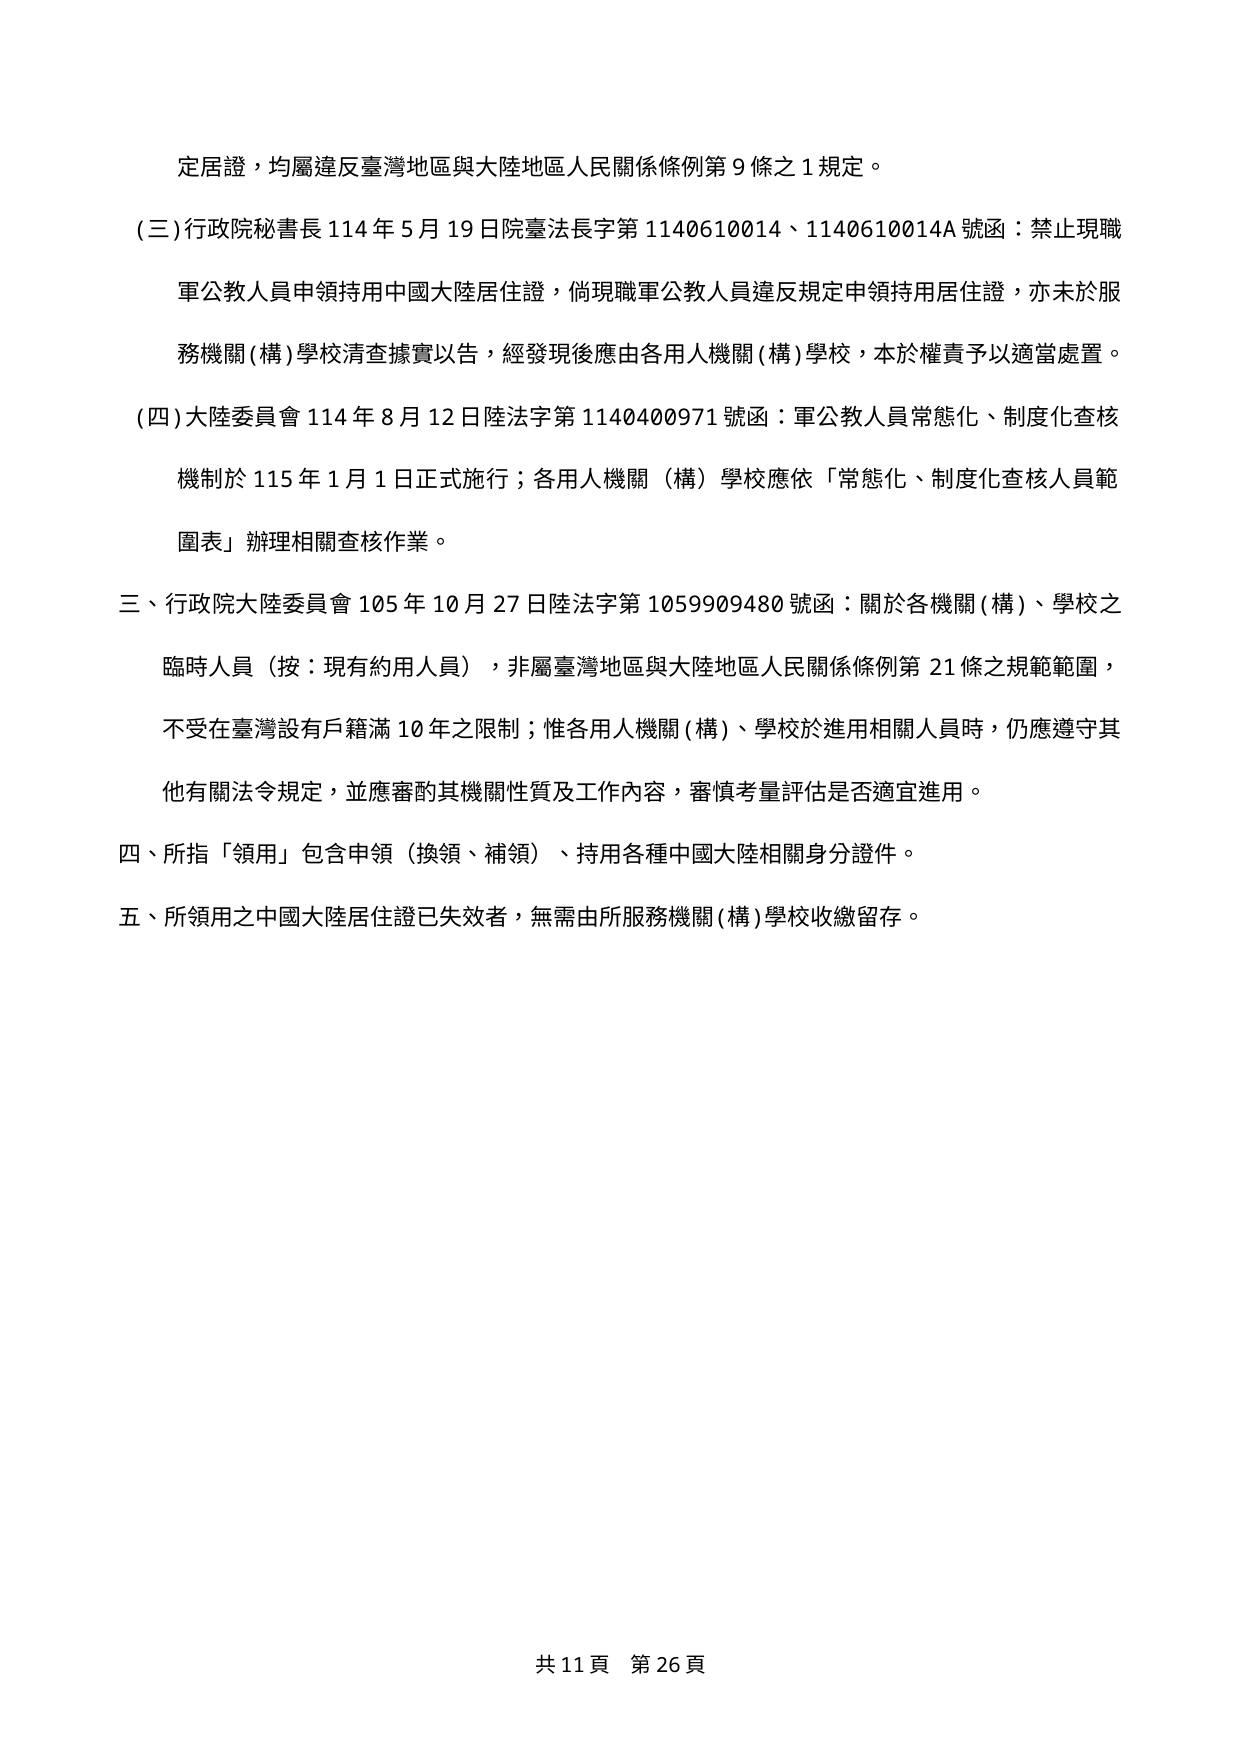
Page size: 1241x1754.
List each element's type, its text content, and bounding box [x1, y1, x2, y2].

text 定居證，均屬違反臺灣地區與大陸地區人民關係條例第9條之1規定。 [133, 124, 1122, 186]
text (三)行政院秘書長114年5月19日院臺法長字第1140610014、1140610014A號函：禁止現職軍公教人員申領持用中國大陸居住證，倘現職軍公教人員違反規定申領持用居住證，亦未於服務機關(構)學校清查據實以告，經發現後應由各用人機關(構)學校，本於權責予以適當處置。 [133, 186, 1122, 374]
text 五、所領用之中國大陸居住證已失效者，無需由所服務機關(構)學校收繳留存。 [118, 874, 1122, 936]
text 四、所指「領用」包含申領（換領、補領）、持用各種中國大陸相關身分證件。 [118, 811, 1122, 874]
text 三、行政院大陸委員會105年10月27日陸法字第1059909480號函：關於各機關(構)、學校之臨時人員（按：現有約用人員），非屬臺灣地區與大陸地區人民關係條例第21條之規範範圍，不受在臺灣設有戶籍滿10年之限制；惟各用人機關(構)、學校於進用相關人員時，仍應遵守其他有關法令規定，並應審酌其機關性質及工作內容，審慎考量評估是否適宜進用。 [118, 561, 1122, 811]
text (四)大陸委員會114年8月12日陸法字第1140400971號函：軍公教人員常態化、制度化查核機制於115年1月1日正式施行；各用人機關（構）學校應依「常態化、制度化查核人員範圍表」辦理相關查核作業。 [133, 374, 1120, 561]
